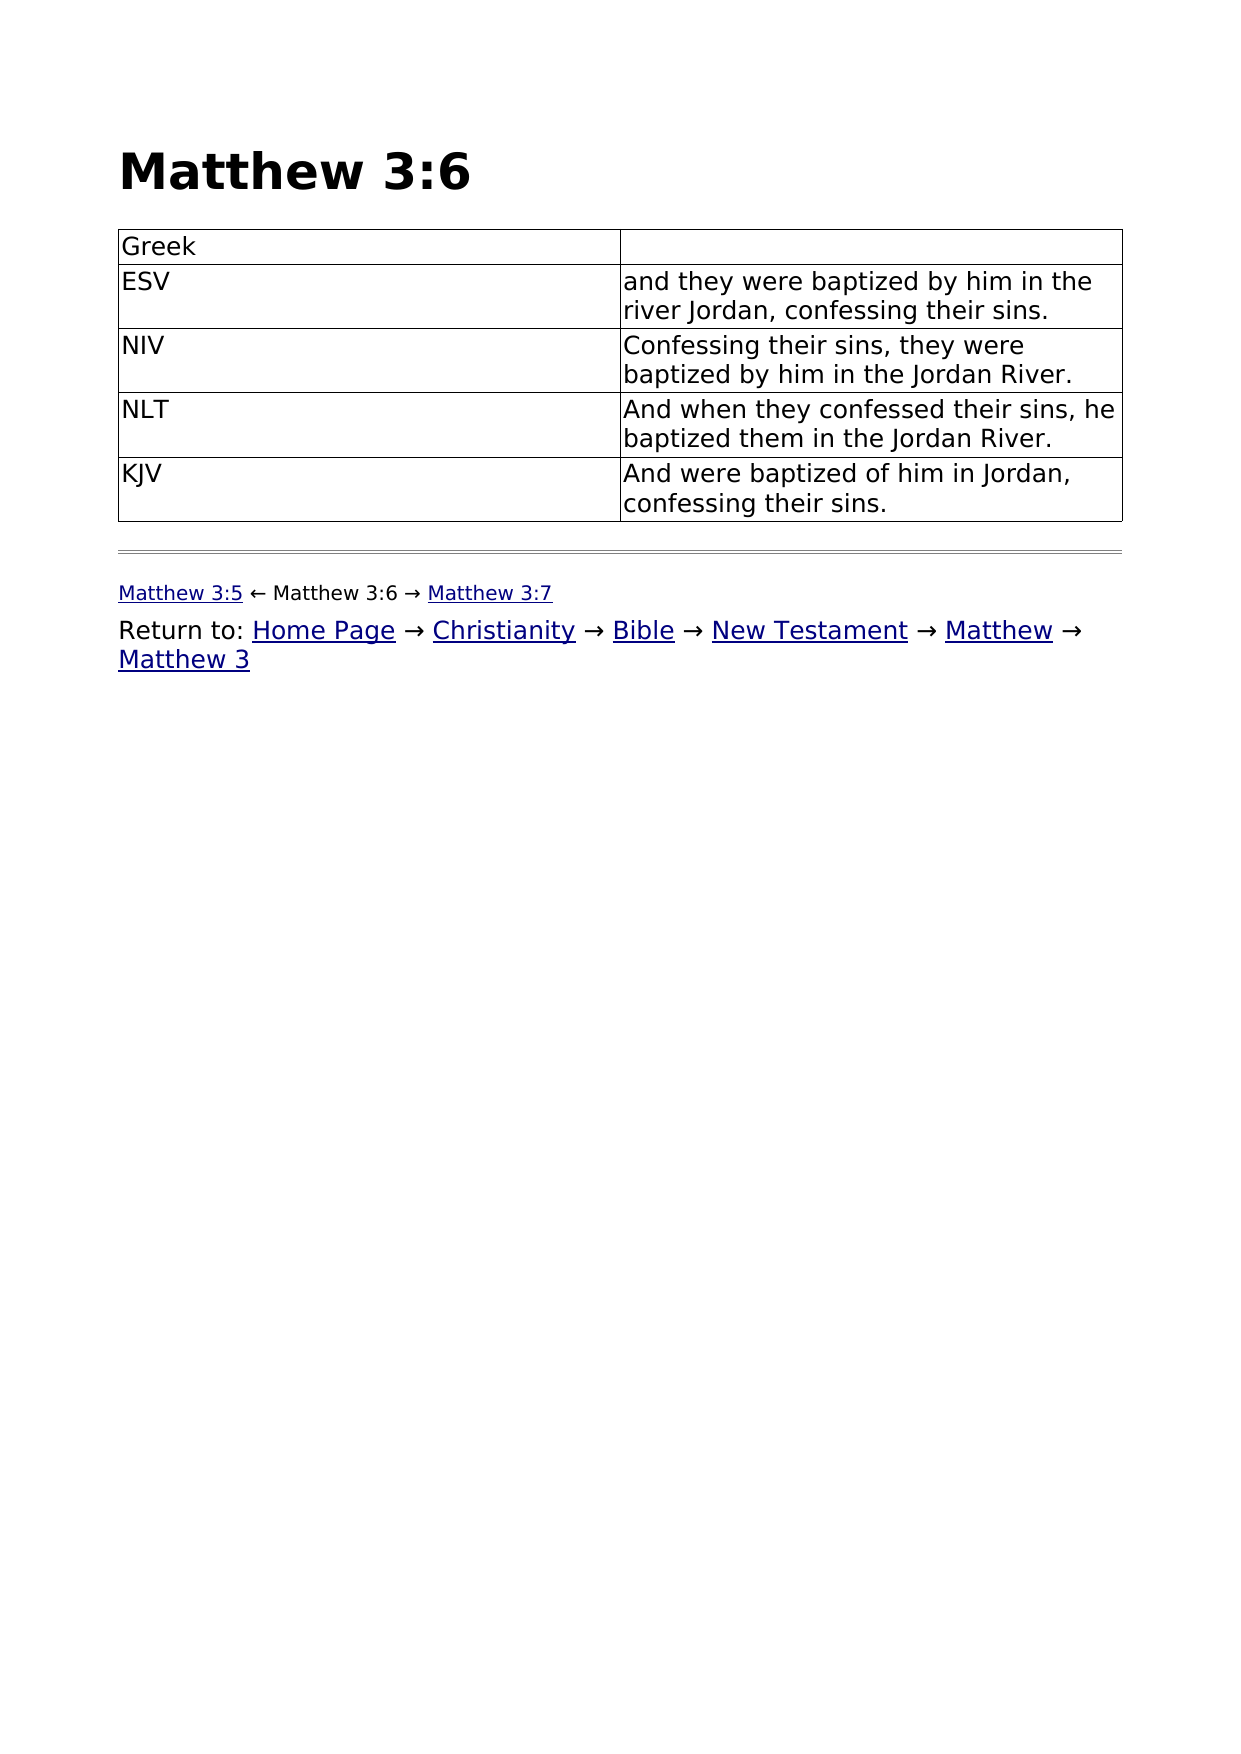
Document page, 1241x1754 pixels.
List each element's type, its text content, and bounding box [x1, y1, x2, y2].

table_cell And when they confessed their sins, he baptized them in the Jordan River. [621, 393, 1122, 457]
table_header [621, 230, 1122, 264]
table_cell KJV [119, 458, 620, 521]
table_cell NLT [119, 393, 620, 457]
subtitle Matthew 3:6 [118, 143, 1122, 201]
table_cell And were baptized of him in Jordan, confessing their sins. [621, 458, 1122, 521]
text Matthew 3:5 ← Matthew 3:6 → Matthew 3:7 [118, 582, 1122, 616]
text Return to: Home Page → Christianity → Bible → New Testament → Matthew → Matthew 3 [118, 616, 1122, 674]
table_cell NIV [119, 329, 620, 392]
table_cell and they were baptized by him in the river Jordan, confessing their sins. [621, 265, 1122, 328]
table_header Greek [119, 230, 620, 264]
table_cell Confessing their sins, they were baptized by him in the Jordan River. [621, 329, 1122, 392]
table_cell ESV [119, 265, 620, 328]
